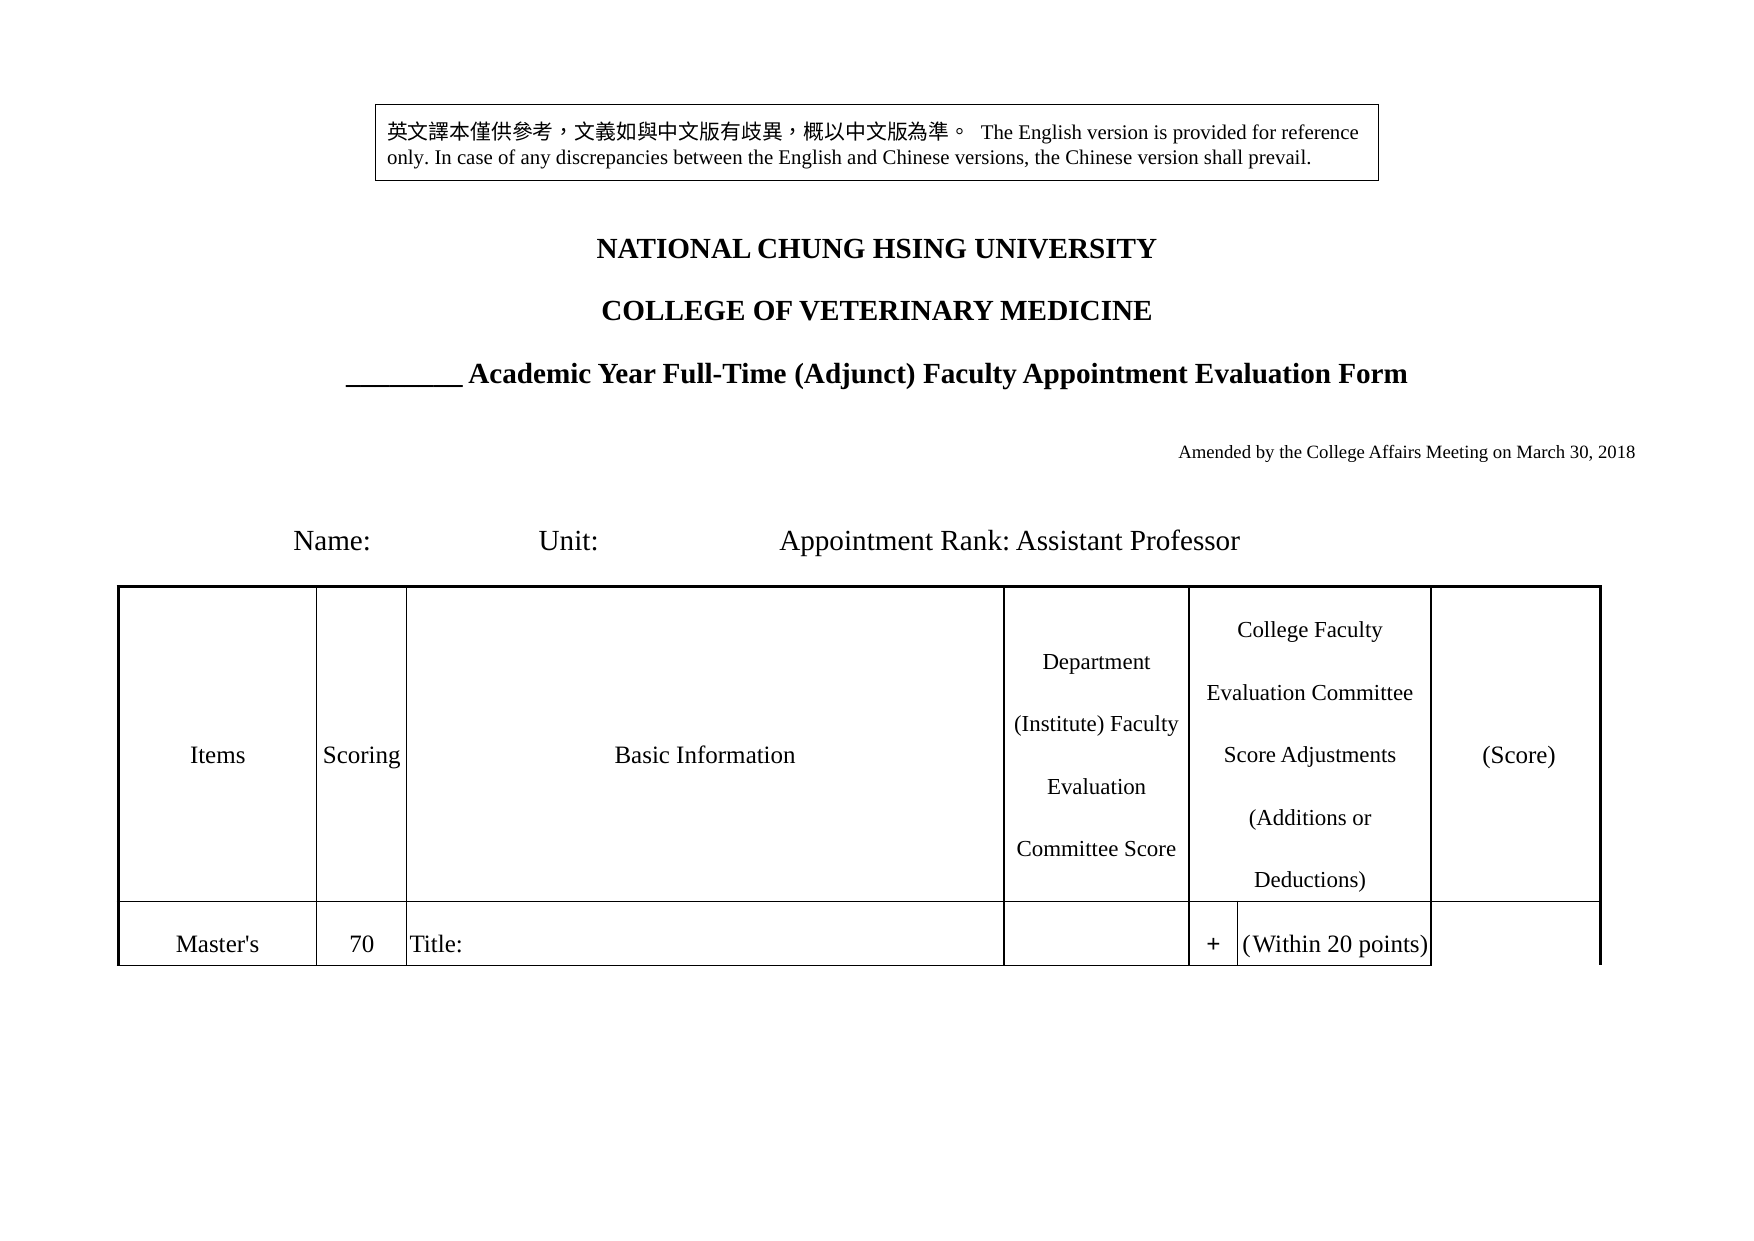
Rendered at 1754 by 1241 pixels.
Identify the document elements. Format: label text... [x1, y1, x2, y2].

text ________ Academic Year Full-Time (Adjunct) Faculty Appointment Evaluation Form [118, 331, 1636, 393]
text Name: Unit: Appointment Rank: Assistant Professor [118, 497, 1636, 560]
table_header Items [120, 588, 316, 901]
table_header 英文譯本僅供參考，文義如與中文版有歧異，概以中文版為準。 The English version is provided for reference only. In case of any discrepancies between the English and Chinese versions, the Chinese version shall prevail. [376, 105, 1378, 180]
text NATIONAL CHUNG HSING UNIVERSITY [118, 206, 1636, 268]
table_header College Faculty Evaluation Committee Score Adjustments (Additions or Deductions) [1190, 588, 1430, 901]
table_cell 70 [317, 902, 406, 965]
table_cell (Within 20 points) [1238, 902, 1430, 965]
table_header Department (Institute) Faculty Evaluation Committee Score [1005, 588, 1188, 901]
table_header Basic Information [407, 588, 1003, 901]
text COLLEGE OF VETERINARY MEDICINE [118, 268, 1636, 331]
table_cell [1005, 902, 1188, 965]
table_header Scoring [317, 588, 406, 901]
text Amended by the College Affairs Meeting on March 30, 2018 [118, 410, 1636, 472]
table_header (Score) [1432, 588, 1599, 901]
table_cell [1432, 902, 1599, 965]
table_cell Master's [120, 902, 316, 965]
table_cell Title: [407, 902, 1003, 965]
table_cell + [1190, 902, 1237, 965]
